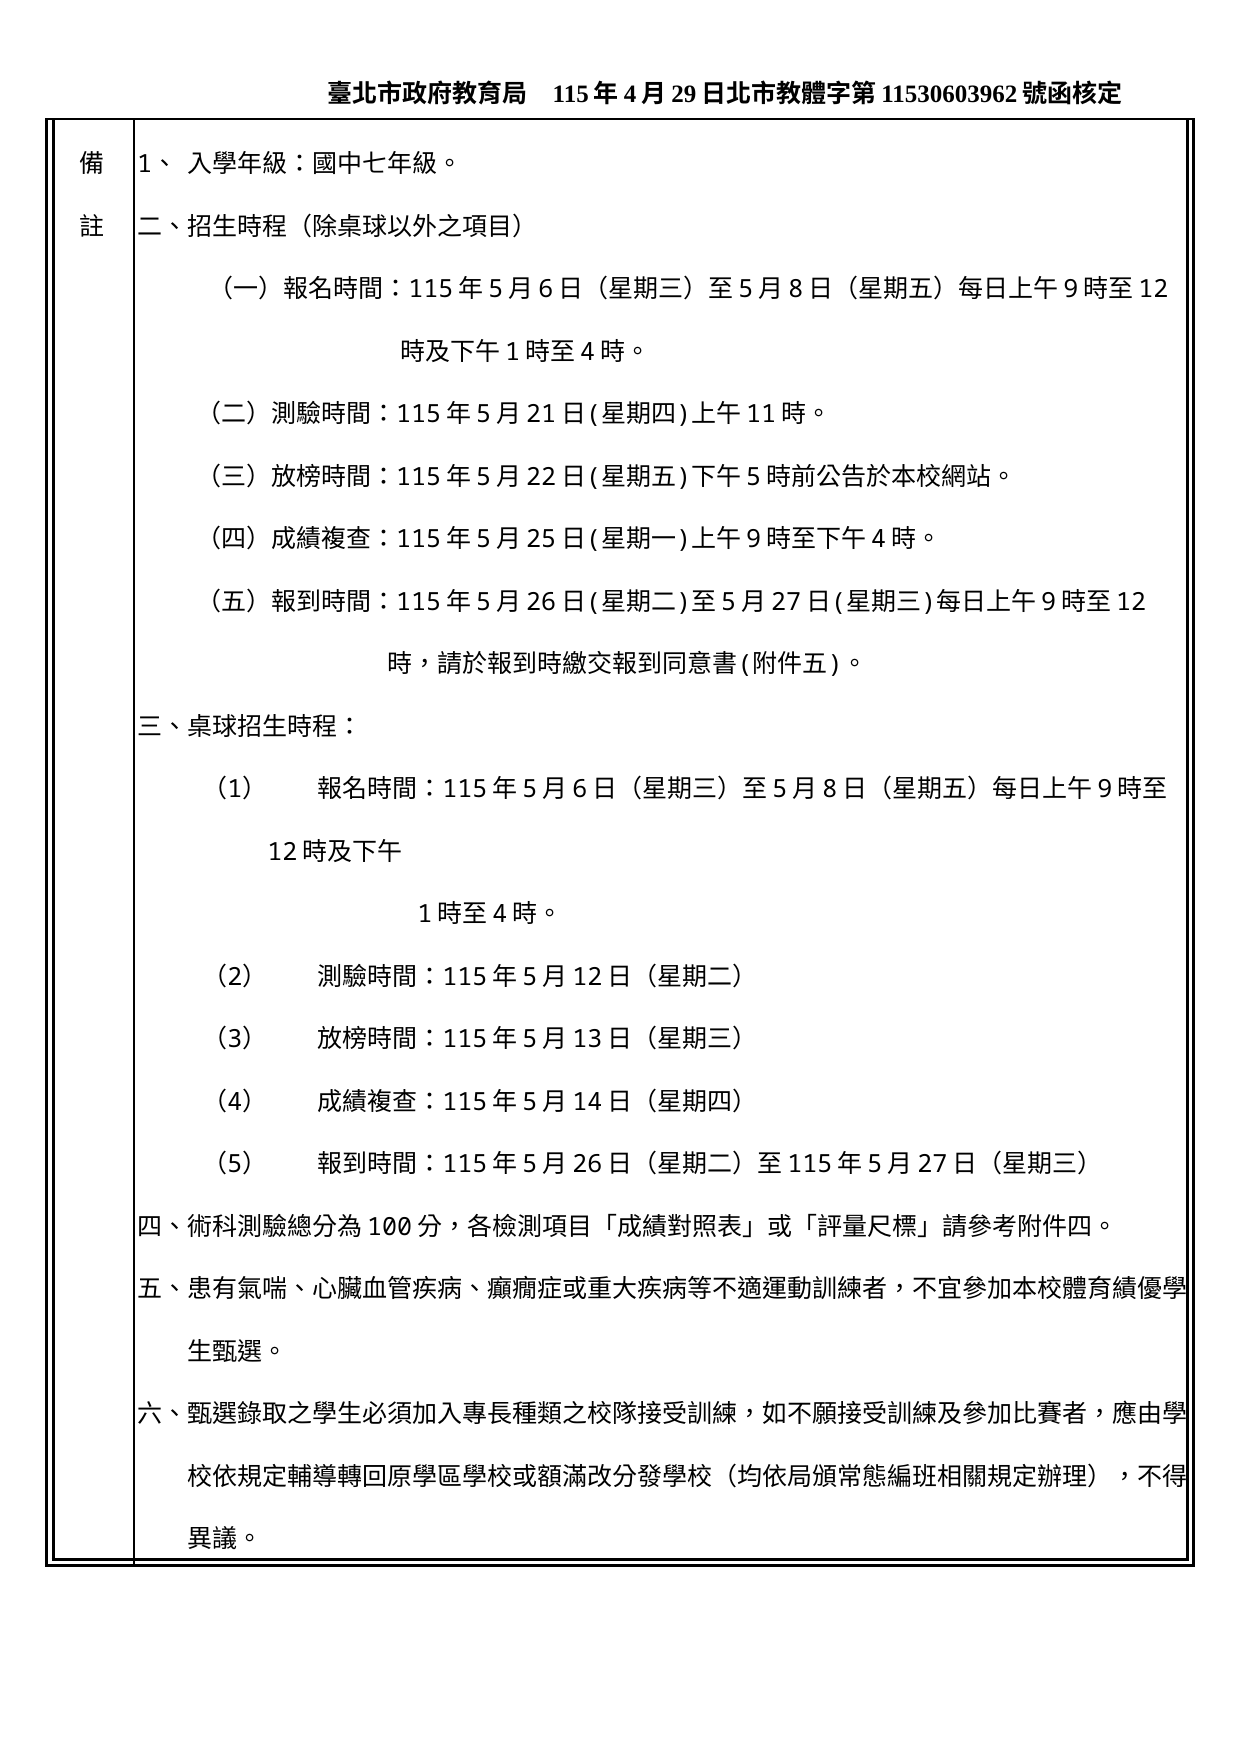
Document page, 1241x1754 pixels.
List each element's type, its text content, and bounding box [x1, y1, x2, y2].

table_cell 備 註 [55, 120, 133, 1557]
table_cell 入學年級：國中七年級。 二、招生時程（除桌球以外之項目） （一）報名時間：115年5月6日（星期三）至5月8日（星期五）每日上午9時至12時及下午1時至4時。 （二）測驗時間：115年5月21日(星期四)上午11時。 （三）放榜時間：115年5月22日(星期五)下午5時前公告於本校網站。 （四）成績複查：115年5月25日(星期一)上午9時至下午4時。 （五）報到時間：115年5月26日(星期二)至5月27日(星期三)每日上午9時至12時，請於報到時繳交報到同意書(附件五)。 三、桌球招生時程： 報名時間：115年5月6日（星期三）至5月8日（星期五）每日上午9時至12時及下午 1時至4時。 測驗時間：115年5月12日（星期二） 放榜時間：115年5月13日（星期三） 成績複查：115年5月14日（星期四） 報到時間：115年5月26日（星期二）至115年5月27日（星期三） 四、術科測驗總分為100分，各檢測項目「成績對照表」或「評量尺標」請參考附件四。 五、患有氣喘、心臟血管疾病、癲癇症或重大疾病等不適運動訓練者，不宜參加本校體育績優學生甄選。 六、甄選錄取之學生必須加入專長種類之校隊接受訓練，如不願接受訓練及參加比賽者，應由學校依規定輔導轉回原學區學校或額滿改分發學校（均依局頒常態編班相關規定辦理），不得異議。 [135, 120, 1186, 1557]
